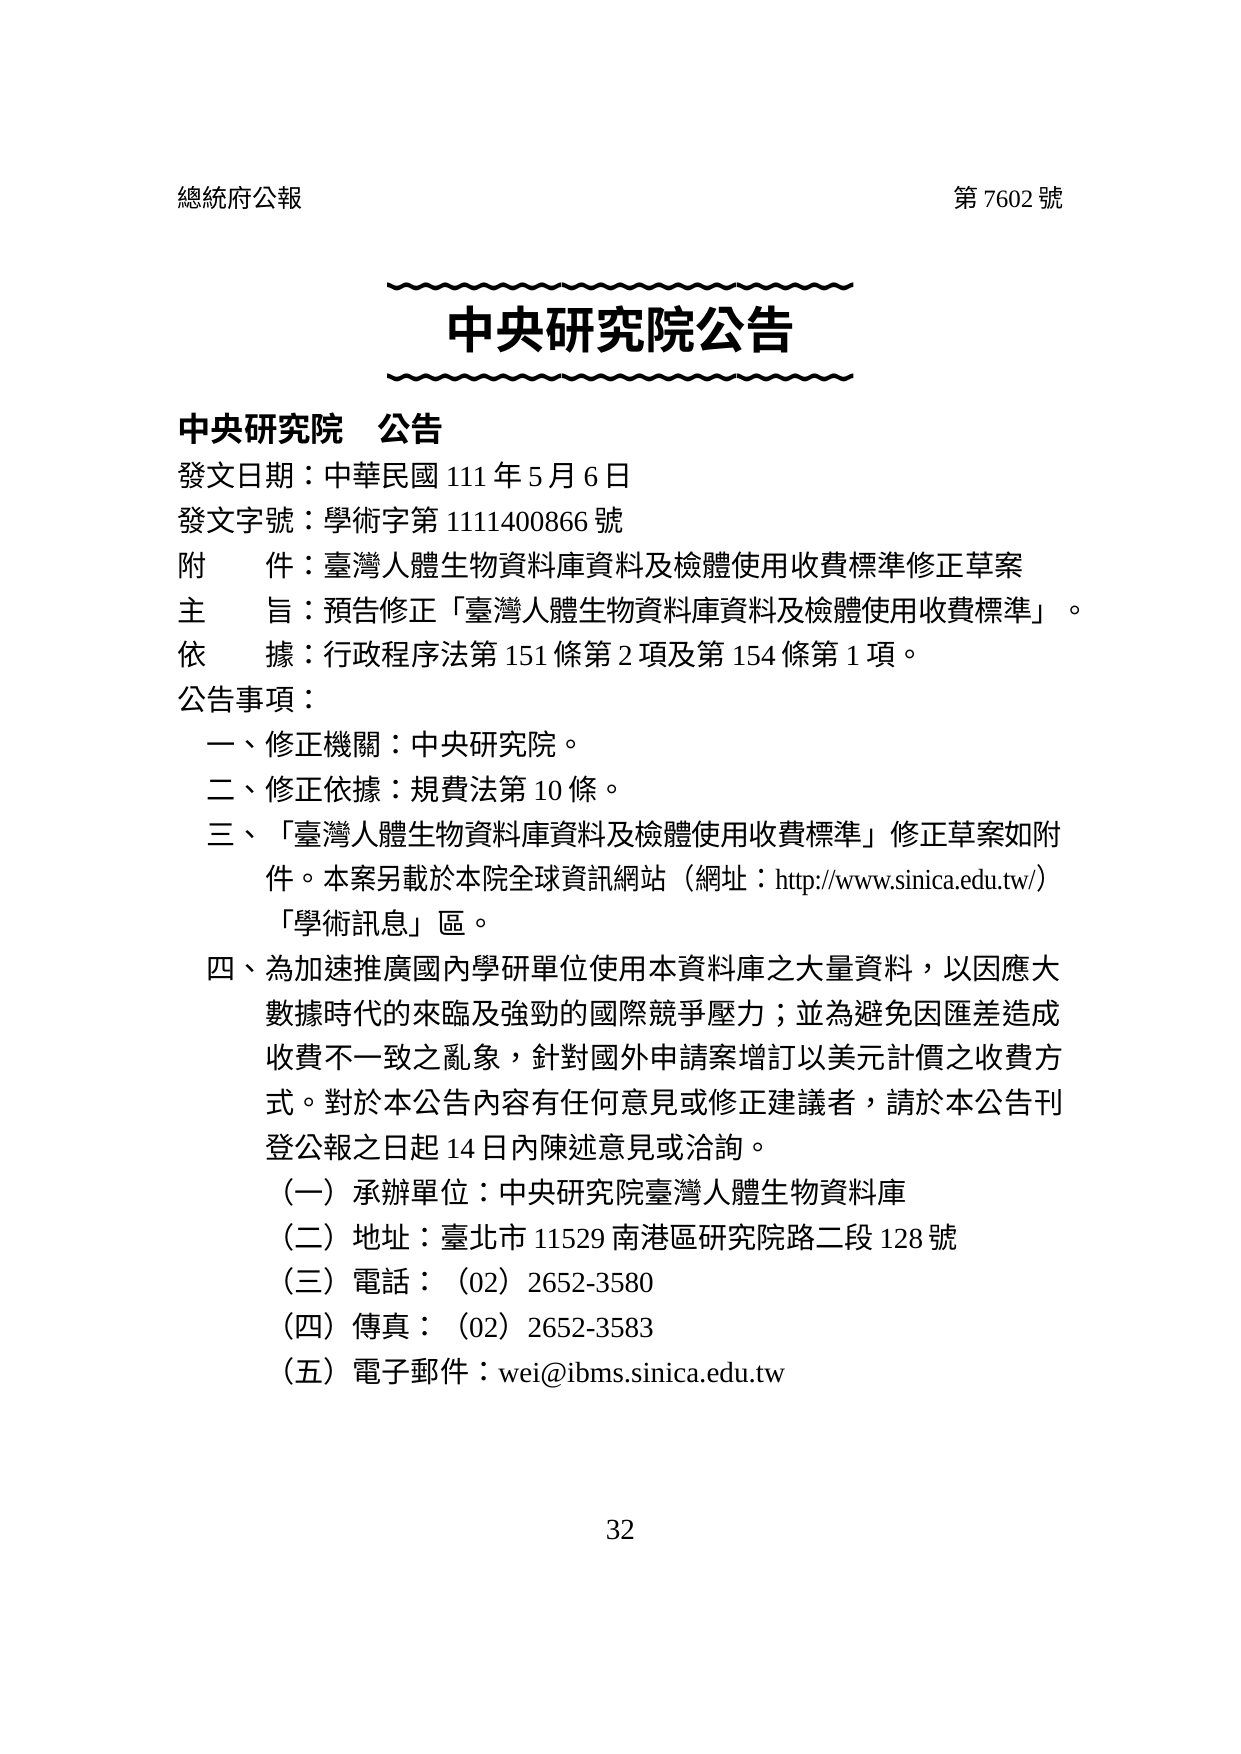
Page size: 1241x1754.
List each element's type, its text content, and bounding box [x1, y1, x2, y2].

text 依 據： 行政程序法第151條第2項及第154條第1項。 [177, 630, 1063, 675]
text 發文字號：學術字第1111400866號 [177, 496, 1063, 540]
text 三、「臺灣人體生物資料庫資料及檢體使用收費標準」修正草案如附件。本案另載於本院全球資訊網站（網址：http://www.sinica.edu.tw/）「學術訊息」區。 [206, 809, 1063, 943]
text 中央研究院公告 [177, 291, 1063, 363]
text （五）電子郵件：wei@ibms.sinica.edu.tw [265, 1347, 1063, 1391]
text （二）地址：臺北市11529南港區研究院路二段128號 [265, 1212, 1063, 1257]
text （四）傳真：（02）2652-3583 [265, 1302, 1063, 1347]
text 四、為加速推廣國內學研單位使用本資料庫之大量資料，以因應大數據時代的來臨及強勁的國際競爭壓力；並為避免因匯差造成收費不一致之亂象，針對國外申請案增訂以美元計價之收費方式。對於本公告內容有任何意見或修正建議者，請於本公告刊登公報之日起14日內陳述意見或洽詢。 [206, 943, 1063, 1167]
text 二、修正依據：規費法第10條。 [206, 764, 1063, 809]
text 附 件：臺灣人體生物資料庫資料及檢體使用收費標準修正草案 [177, 540, 1063, 585]
text 發文日期：中華民國111年5月6日 [177, 451, 1063, 496]
text 一、修正機關：中央研究院。 [206, 719, 1063, 764]
text （三）電話：（02）2652-3580 [265, 1257, 1063, 1302]
text （一）承辦單位：中央研究院臺灣人體生物資料庫 [265, 1167, 1063, 1212]
text 公告事項： [177, 675, 1063, 719]
text 主 旨：預告修正「臺灣人體生物資料庫資料及檢體使用收費標準」。 [177, 585, 1063, 630]
text ﹏﹏﹏﹏﹏﹏﹏﹏ [177, 266, 1063, 291]
text ﹏﹏﹏﹏﹏﹏﹏﹏ [177, 363, 1063, 380]
text 中央研究院 公告 [177, 405, 1063, 451]
